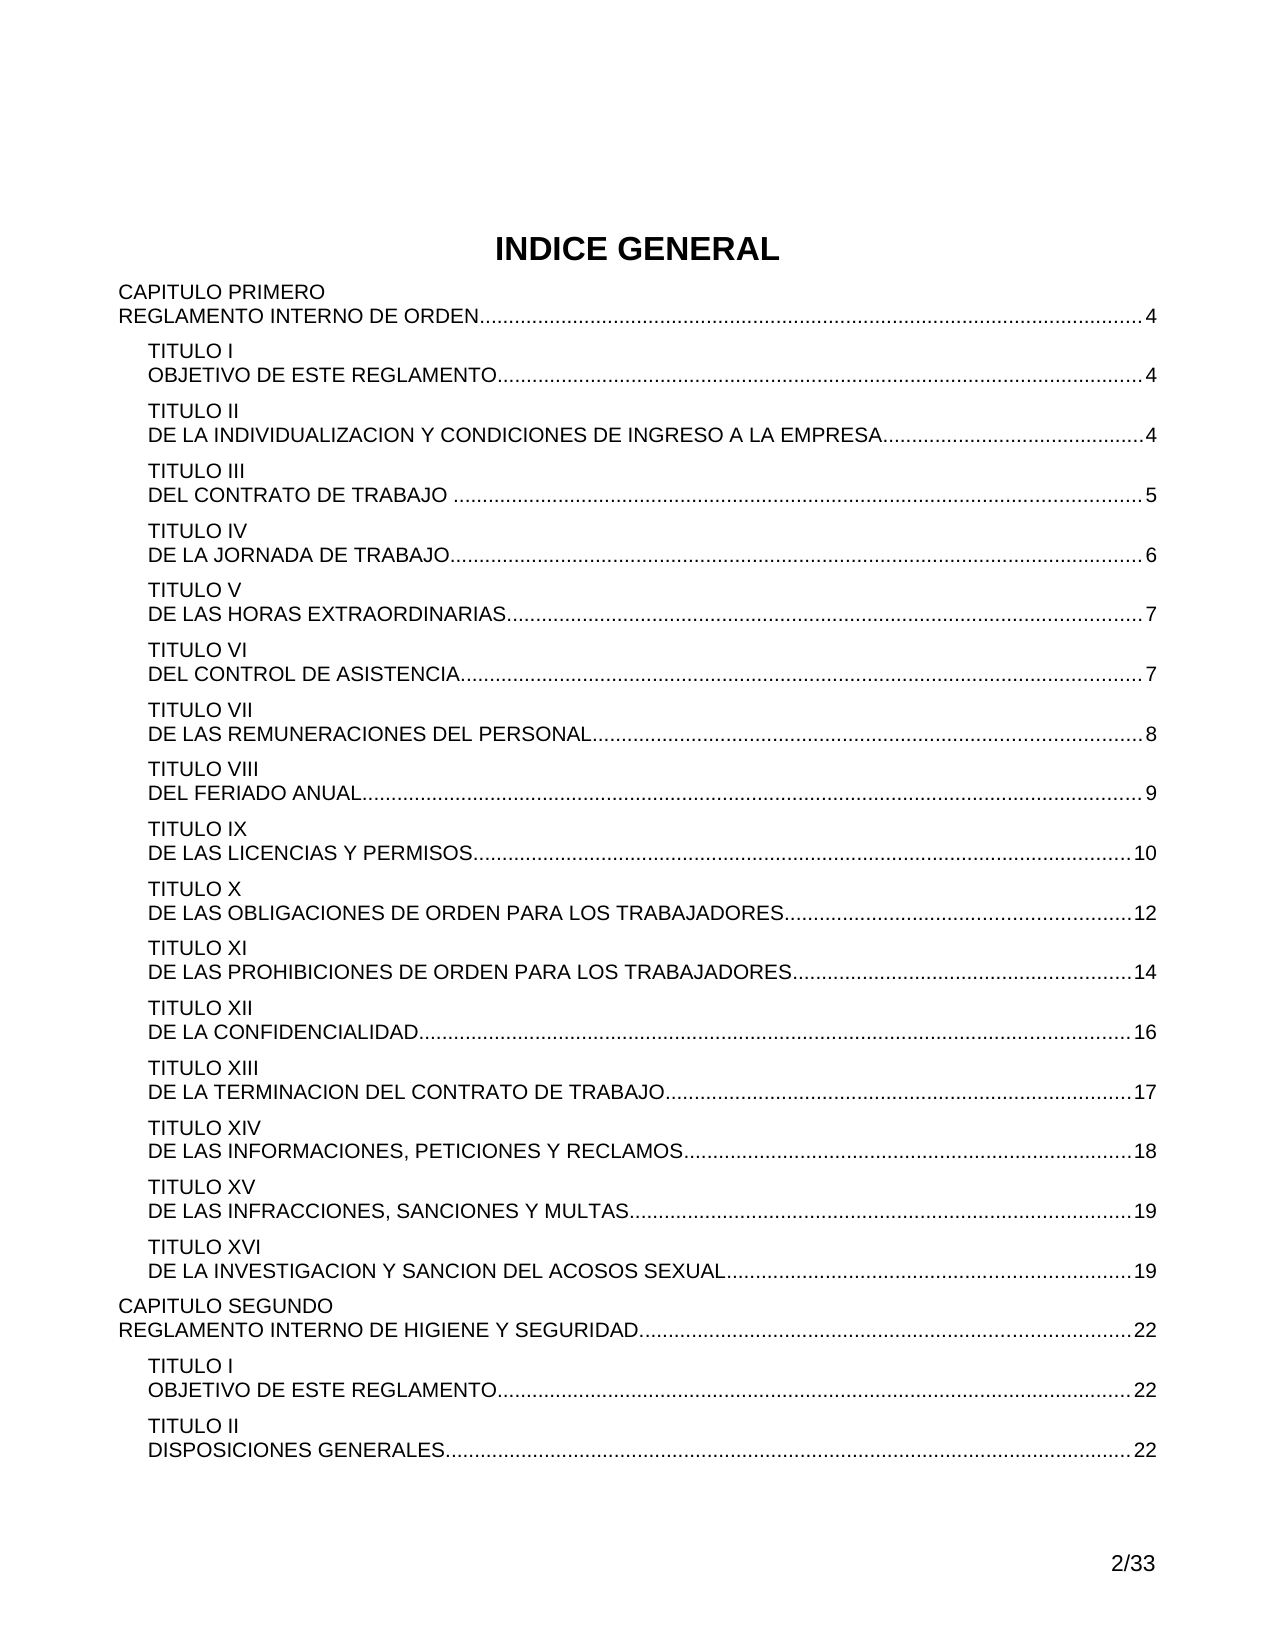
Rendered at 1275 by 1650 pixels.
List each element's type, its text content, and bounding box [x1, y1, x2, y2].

subtitle indice general [118, 229, 1157, 268]
text CAPITULO SEGUNDO REGLAMENTO INTERNO DE HIGIENE Y SEGURIDAD. 22 [118, 1294, 1157, 1342]
text TITULO V DE LAS HORAS EXTRAORDINARIAS. 7 [148, 578, 1157, 626]
text TITULO X DE LAS OBLIGACIONES DE ORDEN PARA LOS TRABAJADORES 12 [148, 877, 1157, 924]
text TITULO XVI DE LA INVESTIGACION Y SANCION DEL ACOSOS SEXUAL 19 [148, 1235, 1157, 1283]
text TITULO VI DEL CONTROL DE ASISTENCIA. 7 [148, 638, 1157, 686]
text TITULO XIV DE LAS INFORMACIONES, PETICIONES Y RECLAMOS 18 [148, 1115, 1157, 1163]
text TITULO VII DE LAS REMUNERACIONES DEL PERSONAL 8 [148, 697, 1157, 745]
text TITULO II DISPOSICIONES GENERALES 22 [148, 1414, 1157, 1462]
text TITULO XIII DE LA TERMINACION DEL CONTRATO DE TRABAJO 17 [148, 1056, 1157, 1103]
text TITULO XII DE LA CONFIDENCIALIDAD 16 [148, 996, 1157, 1044]
text TITULO I OBJETIVO DE ESTE REGLAMENTO. 4 [148, 339, 1157, 387]
text TITULO II DE LA INDIVIDUALIZACION Y CONDICIONES DE INGRESO A LA EMPRESA 4 [148, 399, 1157, 447]
text CAPITULO PRIMERO REGLAMENTO INTERNO DE ORDEN 4 [118, 280, 1157, 328]
text TITULO XI DE LAS PROHIBICIONES DE ORDEN PARA LOS TRABAJADORES 14 [148, 936, 1157, 984]
text TITULO IV DE LA JORNADA DE TRABAJO. 6 [148, 518, 1157, 566]
text TITULO VIII DEL FERIADO ANUAL 9 [148, 757, 1157, 805]
text TITULO XV DE LAS INFRACCIONES, SANCIONES Y MULTAS 19 [148, 1175, 1157, 1223]
text TITULO III DEL CONTRATO DE TRABAJO 5 [148, 459, 1157, 507]
text TITULO IX DE LAS LICENCIAS Y PERMISOS 10 [148, 817, 1157, 865]
text TITULO I OBJETIVO DE ESTE REGLAMENTO 22 [148, 1354, 1157, 1402]
